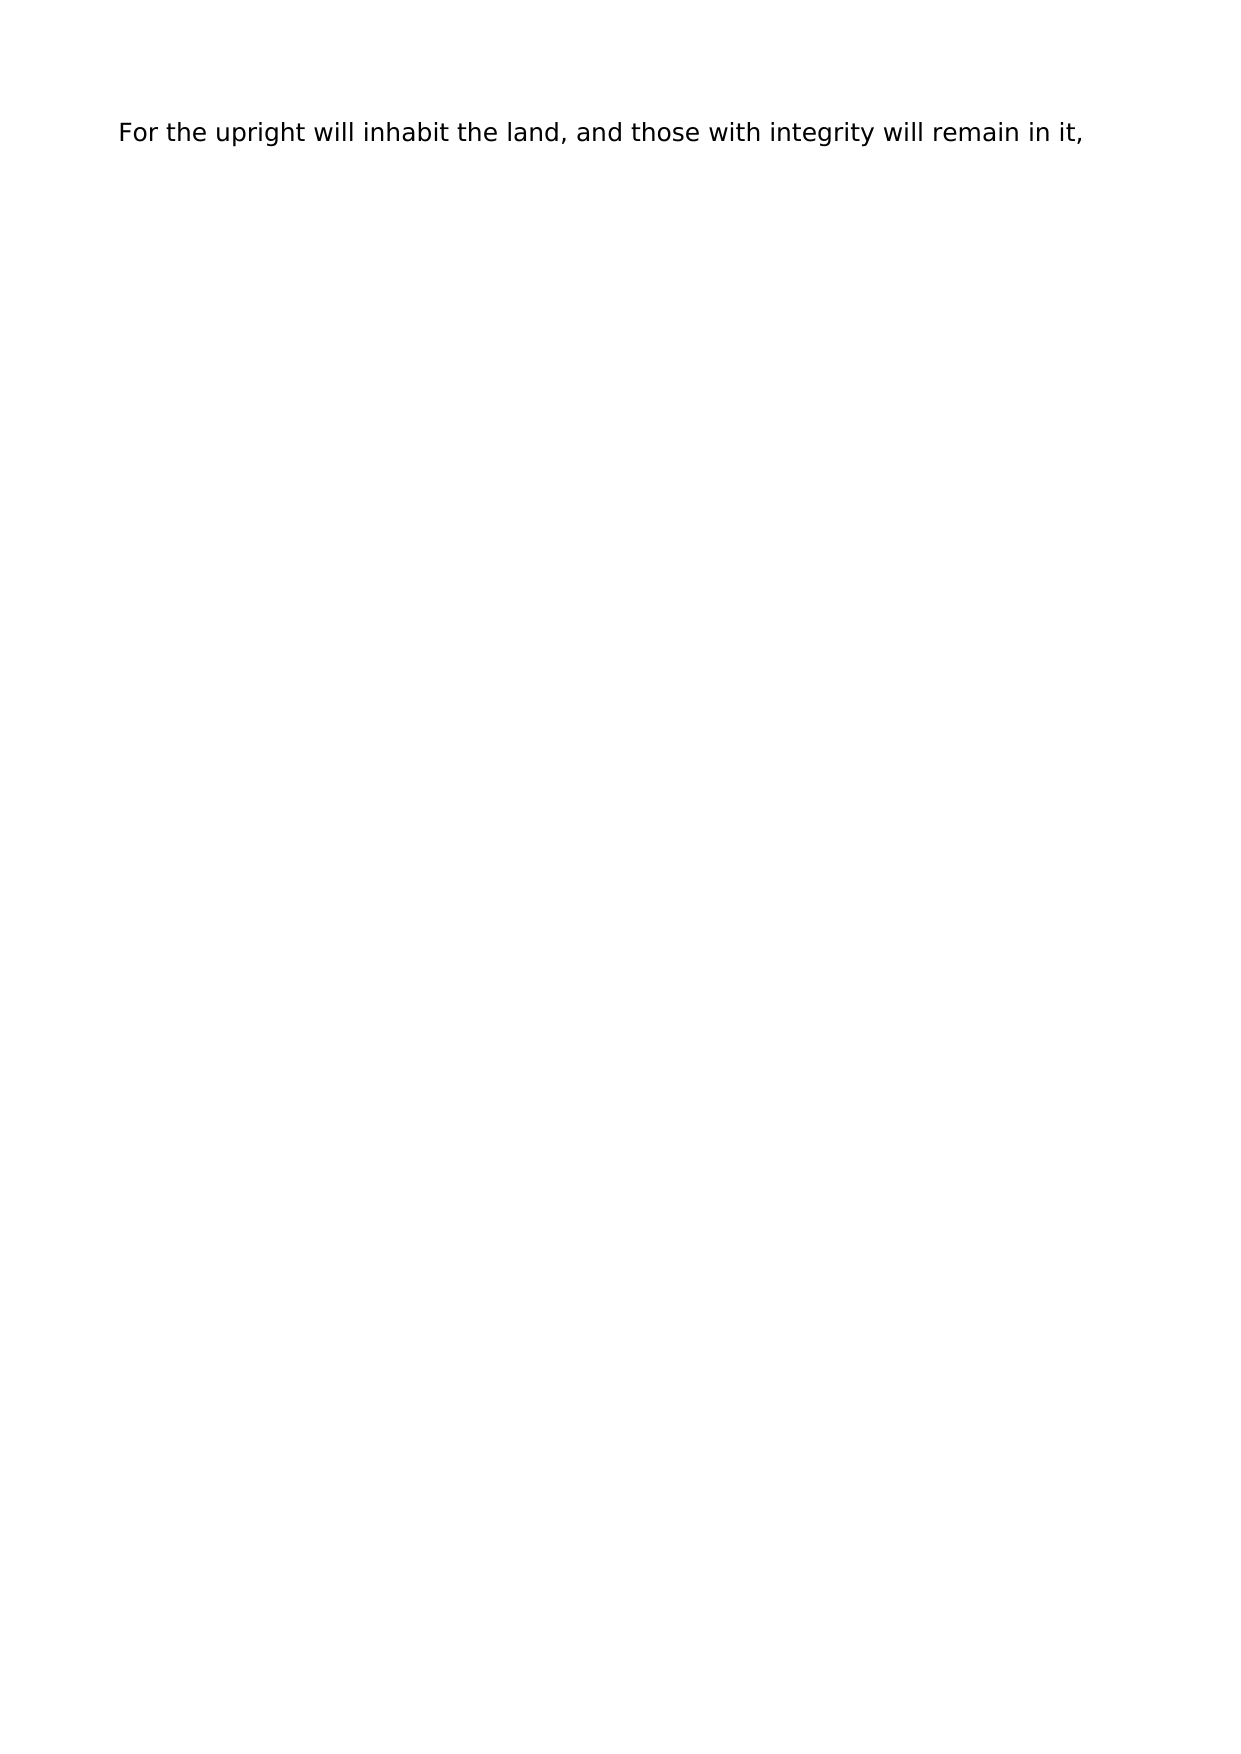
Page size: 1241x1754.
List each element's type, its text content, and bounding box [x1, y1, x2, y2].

text For the upright will inhabit the land, and those with integrity will remain in it, [118, 118, 1122, 147]
